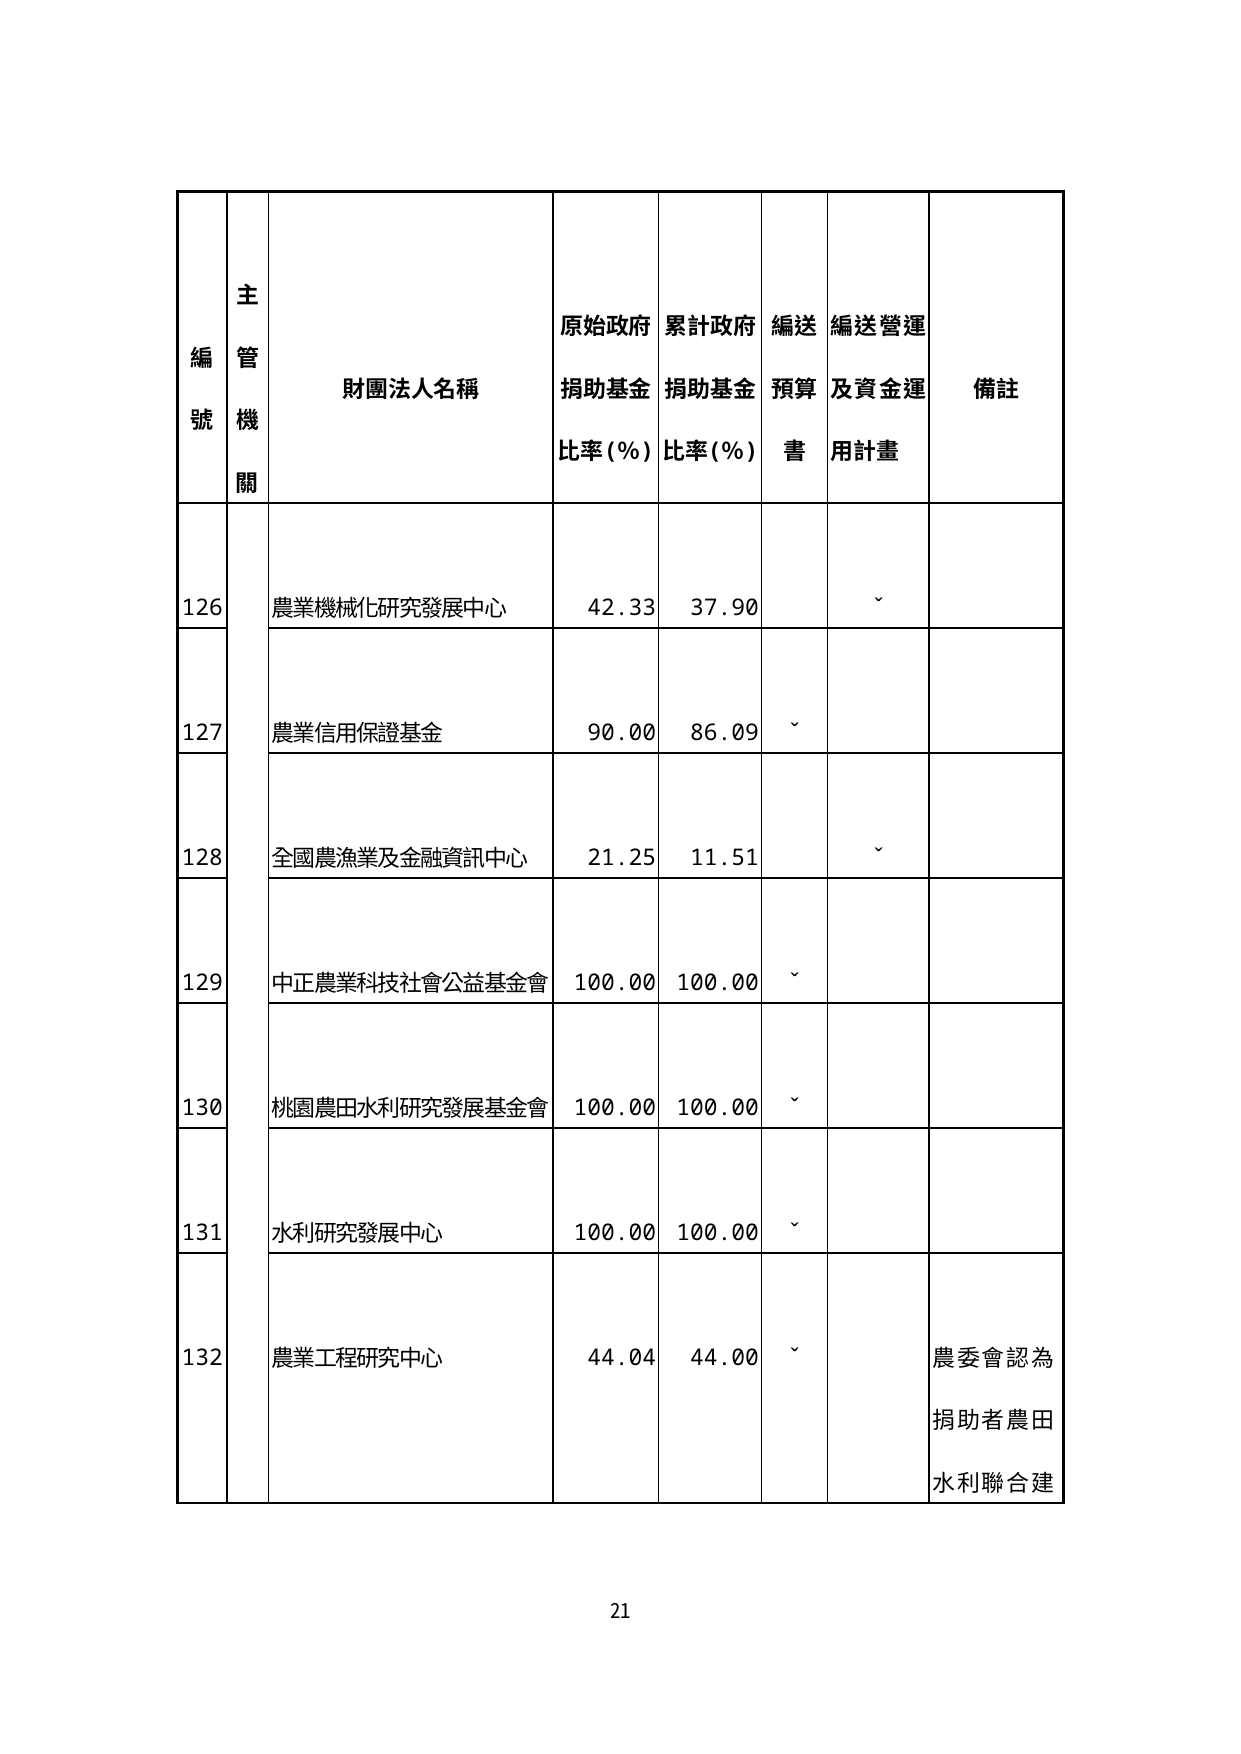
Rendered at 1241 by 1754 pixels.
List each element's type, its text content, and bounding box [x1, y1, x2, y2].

table_cell 126 [179, 504, 226, 627]
table_cell [930, 1129, 1062, 1252]
table_cell 21.25 [554, 754, 658, 877]
table_cell 中正農業科技社會公益基金會 [269, 879, 552, 1002]
table_cell [828, 629, 928, 752]
table_cell ˇ [762, 629, 827, 752]
table_cell [762, 754, 827, 877]
table_cell 130 [179, 1004, 226, 1127]
table_header 累計政府捐助基金比率(％) [659, 193, 761, 502]
table_header 編送預算書 [762, 193, 827, 502]
table_header 原始政府捐助基金比率(％) [554, 193, 658, 502]
table_header 編號 [179, 193, 226, 502]
table_cell 127 [179, 629, 226, 752]
table_cell 100.00 [659, 879, 761, 1002]
table_cell 86.09 [659, 629, 761, 752]
table_cell 全國農漁業及金融資訊中心 [269, 754, 552, 877]
table_cell 44.00 [659, 1254, 761, 1502]
table_cell 農業機械化研究發展中心 [269, 504, 552, 627]
table_cell [828, 879, 928, 1002]
table_cell 桃園農田水利研究發展基金會 [269, 1004, 552, 1127]
table_cell 農業工程研究中心 [269, 1254, 552, 1502]
table_cell [930, 629, 1062, 752]
table_cell 129 [179, 879, 226, 1002]
table_cell ˇ [762, 1254, 827, 1502]
table_cell 100.00 [659, 1004, 761, 1127]
table_cell [762, 504, 827, 627]
table_cell [930, 879, 1062, 1002]
table_cell [930, 754, 1062, 877]
table_header 財團法人名稱 [269, 193, 552, 502]
table_cell ˇ [828, 754, 928, 877]
table_cell [930, 504, 1062, 627]
table_cell 水利研究發展中心 [269, 1129, 552, 1252]
table_cell ˇ [828, 504, 928, 627]
table_header 編送營運及資金運用計畫 [828, 193, 928, 502]
table_cell 100.00 [554, 879, 658, 1002]
table_cell 100.00 [659, 1129, 761, 1252]
table_cell 農委會認為捐助者農田水利聯合建 [930, 1254, 1062, 1502]
table_cell 100.00 [554, 1004, 658, 1127]
table_cell ˇ [762, 1004, 827, 1127]
table_cell [930, 1004, 1062, 1127]
table_cell [828, 1129, 928, 1252]
table_cell 128 [179, 754, 226, 877]
table_cell [228, 504, 268, 1502]
table_cell 131 [179, 1129, 226, 1252]
table_cell 42.33 [554, 504, 658, 627]
table_cell 農業信用保證基金 [269, 629, 552, 752]
table_cell 11.51 [659, 754, 761, 877]
table_header 備註 [930, 193, 1062, 502]
table_cell ˇ [762, 879, 827, 1002]
table_cell 37.90 [659, 504, 761, 627]
table_header 主管機關 [228, 193, 268, 502]
table_cell 100.00 [554, 1129, 658, 1252]
table_cell 132 [179, 1254, 226, 1502]
table_cell ˇ [762, 1129, 827, 1252]
table_cell 90.00 [554, 629, 658, 752]
table_cell [828, 1254, 928, 1502]
table_cell [828, 1004, 928, 1127]
table_cell 44.04 [554, 1254, 658, 1502]
